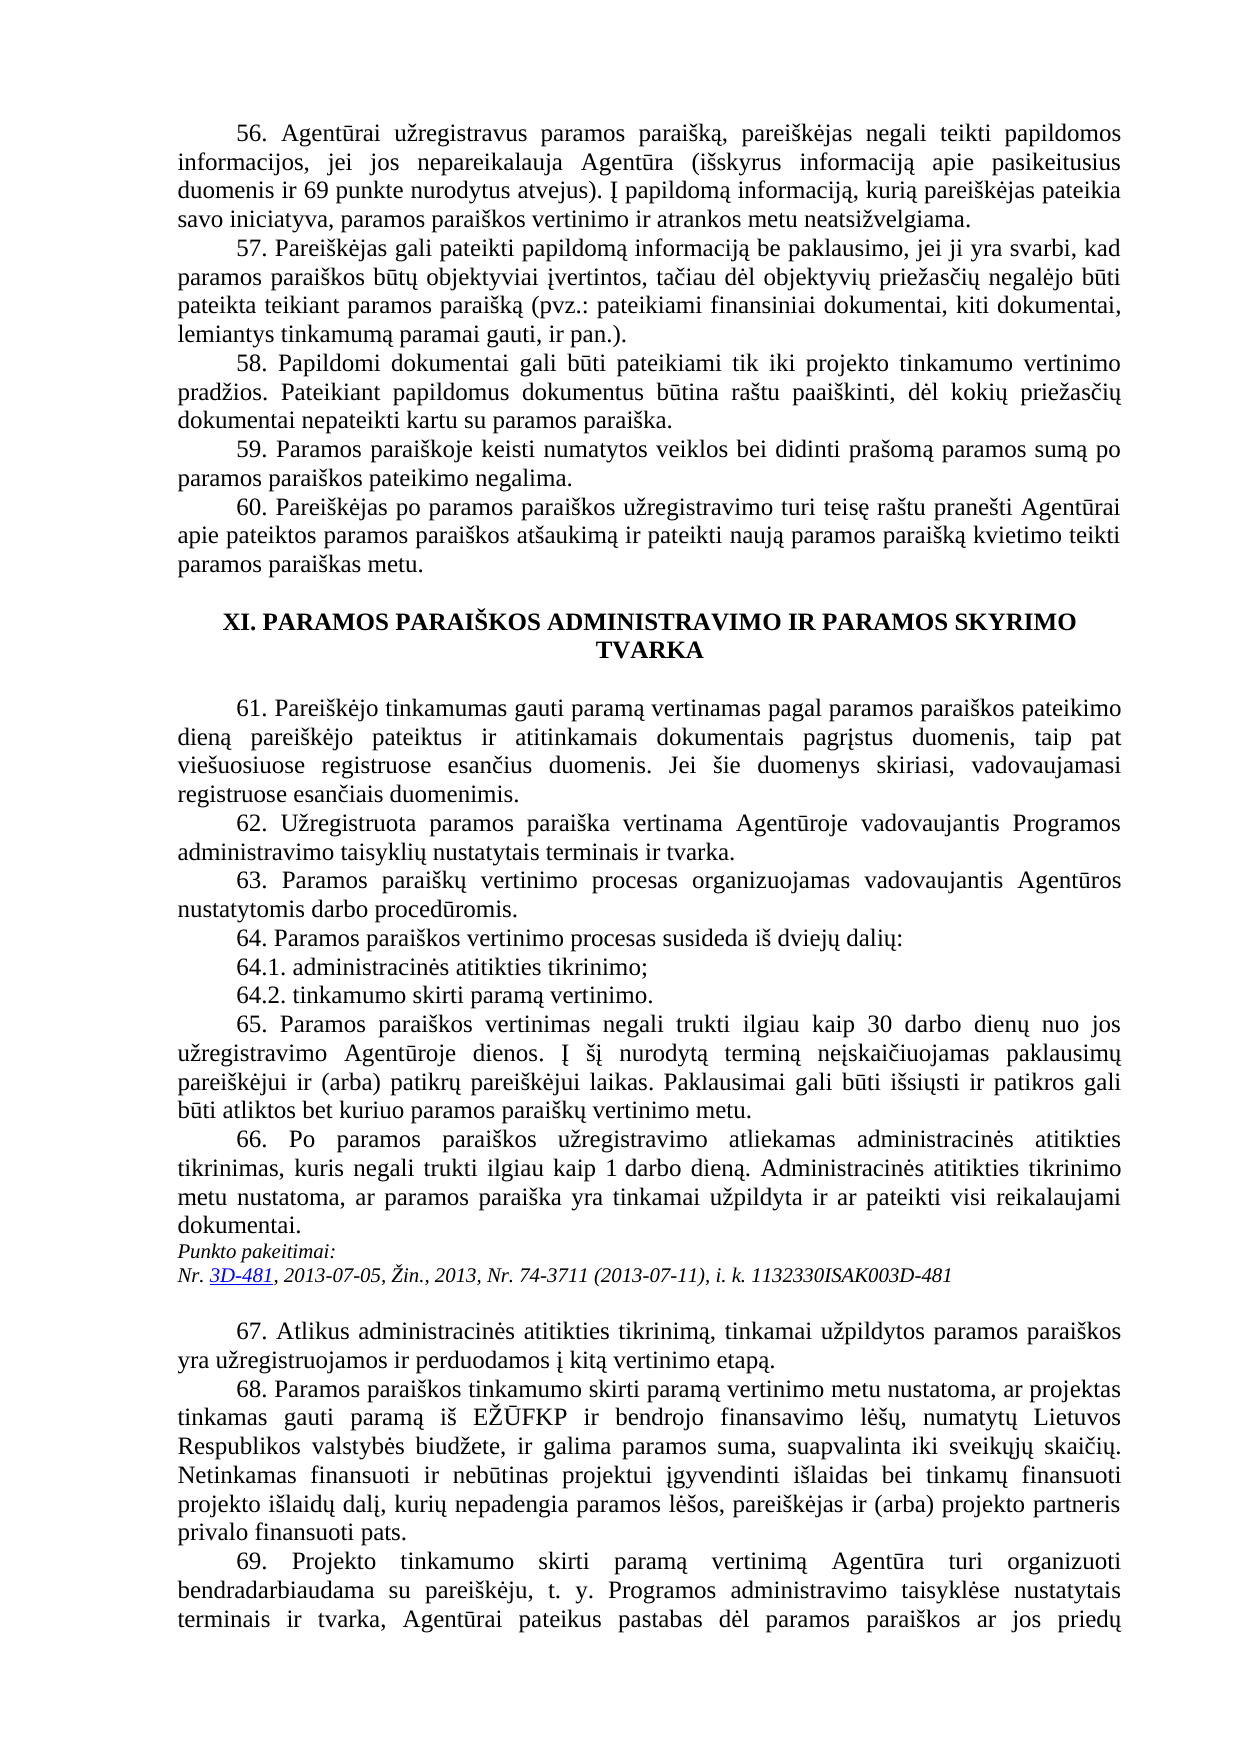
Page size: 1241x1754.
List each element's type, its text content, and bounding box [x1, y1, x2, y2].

text 61. Pareiškėjo tinkamumas gauti paramą vertinamas pagal paramos paraiškos pateikimo dieną pareiškėjo pateiktus ir atitinkamais dokumentais pagrįstus duomenis, taip pat viešuosiuose registruose esančius duomenis. Jei šie duomenys skiriasi, vadovaujamasi registruose esančiais duomenimis. [177, 693, 1122, 808]
text 67. Atlikus administracinės atitikties tikrinimą, tinkamai užpildytos paramos paraiškos yra užregistruojamos ir perduodamos į kitą vertinimo etapą. [177, 1316, 1122, 1374]
text 65. Paramos paraiškos vertinimas negali trukti ilgiau kaip 30 darbo dienų nuo jos užregistravimo Agentūroje dienos. Į šį nurodytą terminą neįskaičiuojamas paklausimų pareiškėjui ir (arba) patikrų pareiškėjui laikas. Paklausimai gali būti išsiųsti ir patikros gali būti atliktos bet kuriuo paramos paraiškų vertinimo metu. [177, 1009, 1122, 1124]
text 57. Pareiškėjas gali pateikti papildomą informaciją be paklausimo, jei ji yra svarbi, kad paramos paraiškos būtų objektyviai įvertintos, tačiau dėl objektyvių priežasčių negalėjo būti pateikta teikiant paramos paraišką (pvz.: pateikiami finansiniai dokumentai, kiti dokumentai, lemiantys tinkamumą paramai gauti, ir pan.). [177, 233, 1122, 348]
text 68. Paramos paraiškos tinkamumo skirti paramą vertinimo metu nustatoma, ar projektas tinkamas gauti paramą iš EŽŪFKP ir bendrojo finansavimo lėšų, numatytų Lietuvos Respublikos valstybės biudžete, ir galima paramos suma, suapvalinta iki sveikųjų skaičių. Netinkamas finansuoti ir nebūtinas projektui įgyvendinti išlaidas bei tinkamų finansuoti projekto išlaidų dalį, kurių nepadengia paramos lėšos, pareiškėjas ir (arba) projekto partneris privalo finansuoti pats. [177, 1374, 1122, 1546]
text 58. Papildomi dokumentai gali būti pateikiami tik iki projekto tinkamumo vertinimo pradžios. Pateikiant papildomus dokumentus būtina raštu paaiškinti, dėl kokių priežasčių dokumentai nepateikti kartu su paramos paraiška. [177, 348, 1122, 434]
text 63. Paramos paraiškų vertinimo procesas organizuojamas vadovaujantis Agentūros nustatytomis darbo procedūromis. [177, 866, 1122, 923]
text 62. Užregistruota paramos paraiška vertinama Agentūroje vadovaujantis Programos administravimo taisyklių nustatytais terminais ir tvarka. [177, 808, 1122, 866]
text 64. Paramos paraiškos vertinimo procesas susideda iš dviejų dalių: [177, 923, 1122, 952]
text 59. Paramos paraiškoje keisti numatytos veiklos bei didinti prašomą paramos sumą po paramos paraiškos pateikimo negalima. [177, 434, 1122, 492]
text 56. Agentūrai užregistravus paramos paraišką, pareiškėjas negali teikti papildomos informacijos, jei jos nepareikalauja Agentūra (išskyrus informaciją apie pasikeitusius duomenis ir 69 punkte nurodytus atvejus). Į papildomą informaciją, kurią pareiškėjas pateikia savo iniciatyva, paramos paraiškos vertinimo ir atrankos metu neatsižvelgiama. [177, 118, 1122, 233]
text 66. Po paramos paraiškos užregistravimo atliekamas administracinės atitikties tikrinimas, kuris negali trukti ilgiau kaip 1 darbo dieną. Administracinės atitikties tikrinimo metu nustatoma, ar paramos paraiška yra tinkamai užpildyta ir ar pateikti visi reikalaujami dokumentai. [177, 1124, 1122, 1239]
text 64.2. tinkamumo skirti paramą vertinimo. [177, 981, 1122, 1009]
text 60. Pareiškėjas po paramos paraiškos užregistravimo turi teisę raštu pranešti Agentūrai apie pateiktos paramos paraiškos atšaukimą ir pateikti naują paramos paraišką kvietimo teikti paramos paraiškas metu. [177, 492, 1122, 578]
text XI. PARAMOS PARAIŠKOS ADMINISTRAVIMO IR PARAMOS SKYRIMO TVARKA [177, 607, 1122, 664]
text 64.1. administracinės atitikties tikrinimo; [177, 952, 1122, 981]
text 69. Projekto tinkamumo skirti paramą vertinimą Agentūra turi organizuoti bendradarbiaudama su pareiškėju, t. y. Programos administravimo taisyklėse nustatytais terminais ir tvarka, Agentūrai pateikus pastabas dėl paramos paraiškos ar jos priedų [177, 1546, 1122, 1632]
text Nr. 3D-481, 2013-07-05, Žin., 2013, Nr. 74-3711 (2013-07-11), i. k. 1132330ISAK003D-481 [177, 1263, 1122, 1287]
text Punkto pakeitimai: [177, 1239, 1122, 1263]
